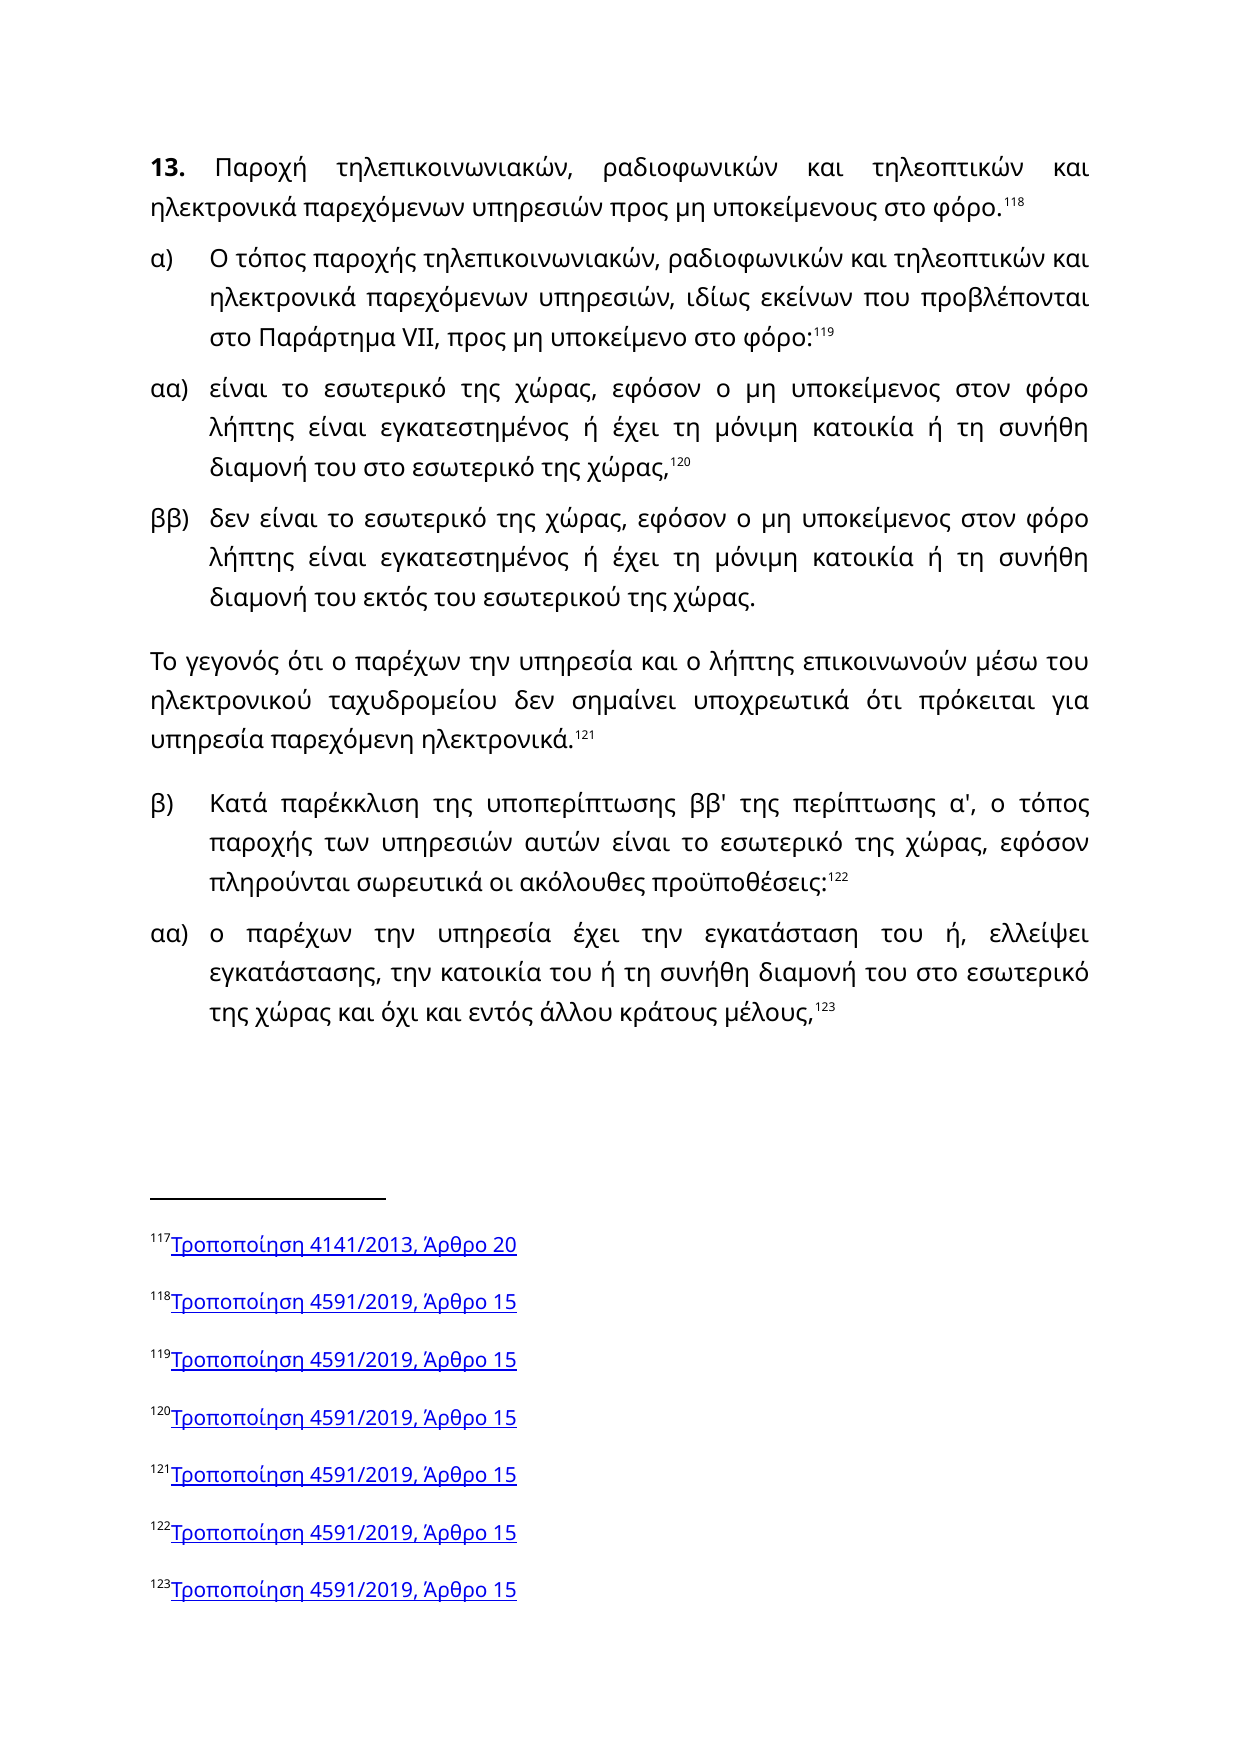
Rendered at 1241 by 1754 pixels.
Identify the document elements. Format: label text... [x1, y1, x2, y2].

text Τροποποίηση 4591/2019, Άρθρο 15 [150, 1287, 1090, 1316]
list αα) ο παρέχων την υπηρεσία έχει την εγκατάσταση του ή, ελλείψει εγκατάστασης, την κατοικία του ή τη συνήθη διαμονή του στο εσωτερικό της χώρας και όχι και εντός άλλου κράτους μέλους, [150, 916, 1090, 1028]
text 13. Παροχή τηλεπικοινωνιακών, ραδιοφωνικών και τηλεοπτικών και ηλεκτρονικά παρεχόμενων υπηρεσιών προς μη υποκείμενους στο φόρο. [150, 150, 1090, 223]
list αα) είναι το εσωτερικό της χώρας, εφόσον ο μη υποκείμενος στον φόρο λήπτης είναι εγκατεστημένος ή έχει τη μόνιμη κατοικία ή τη συνήθη διαμονή του στο εσωτερικό της χώρας, [150, 371, 1090, 483]
list β) Κατά παρέκκλιση της υποπερίπτωσης ββ' της περίπτωσης α', ο τόπος παροχής των υπηρεσιών αυτών είναι το εσωτερικό της χώρας, εφόσον πληρούνται σωρευτικά οι ακόλουθες προϋποθέσεις: [150, 786, 1090, 898]
text Το γεγονός ότι ο παρέχων την υπηρεσία και ο λήπτης επικοινωνούν μέσω του ηλεκτρονικού ταχυδρομείου δεν σημαίνει υποχρεωτικά ότι πρόκειται για υπηρεσία παρεχόμενη ηλεκτρονικά. [150, 643, 1090, 756]
list α) Ο τόπος παροχής τηλεπικοινωνιακών, ραδιοφωνικών και τηλεοπτικών και ηλεκτρονικά παρεχόμενων υπηρεσιών, ιδίως εκείνων που προβλέπονται στο Παράρτημα VII, προς μη υποκείμενο στο φόρο: [150, 241, 1090, 353]
text Τροποποίηση 4591/2019, Άρθρο 15 [150, 1403, 1090, 1431]
text Τροποποίηση 4591/2019, Άρθρο 15 [150, 1460, 1090, 1489]
text Τροποποίηση 4591/2019, Άρθρο 15 [150, 1576, 1090, 1604]
text Τροποποίηση 4591/2019, Άρθρο 15 [150, 1518, 1090, 1546]
text Τροποποίηση 4141/2013, Άρθρο 20 [150, 1230, 1090, 1258]
list ββ) δεν είναι το εσωτερικό της χώρας, εφόσον ο μη υποκείμενος στον φόρο λήπτης είναι εγκατεστημένος ή έχει τη μόνιμη κατοικία ή τη συνήθη διαμονή του εκτός του εσωτερικού της χώρας. [150, 501, 1090, 613]
text Τροποποίηση 4591/2019, Άρθρο 15 [150, 1345, 1090, 1373]
